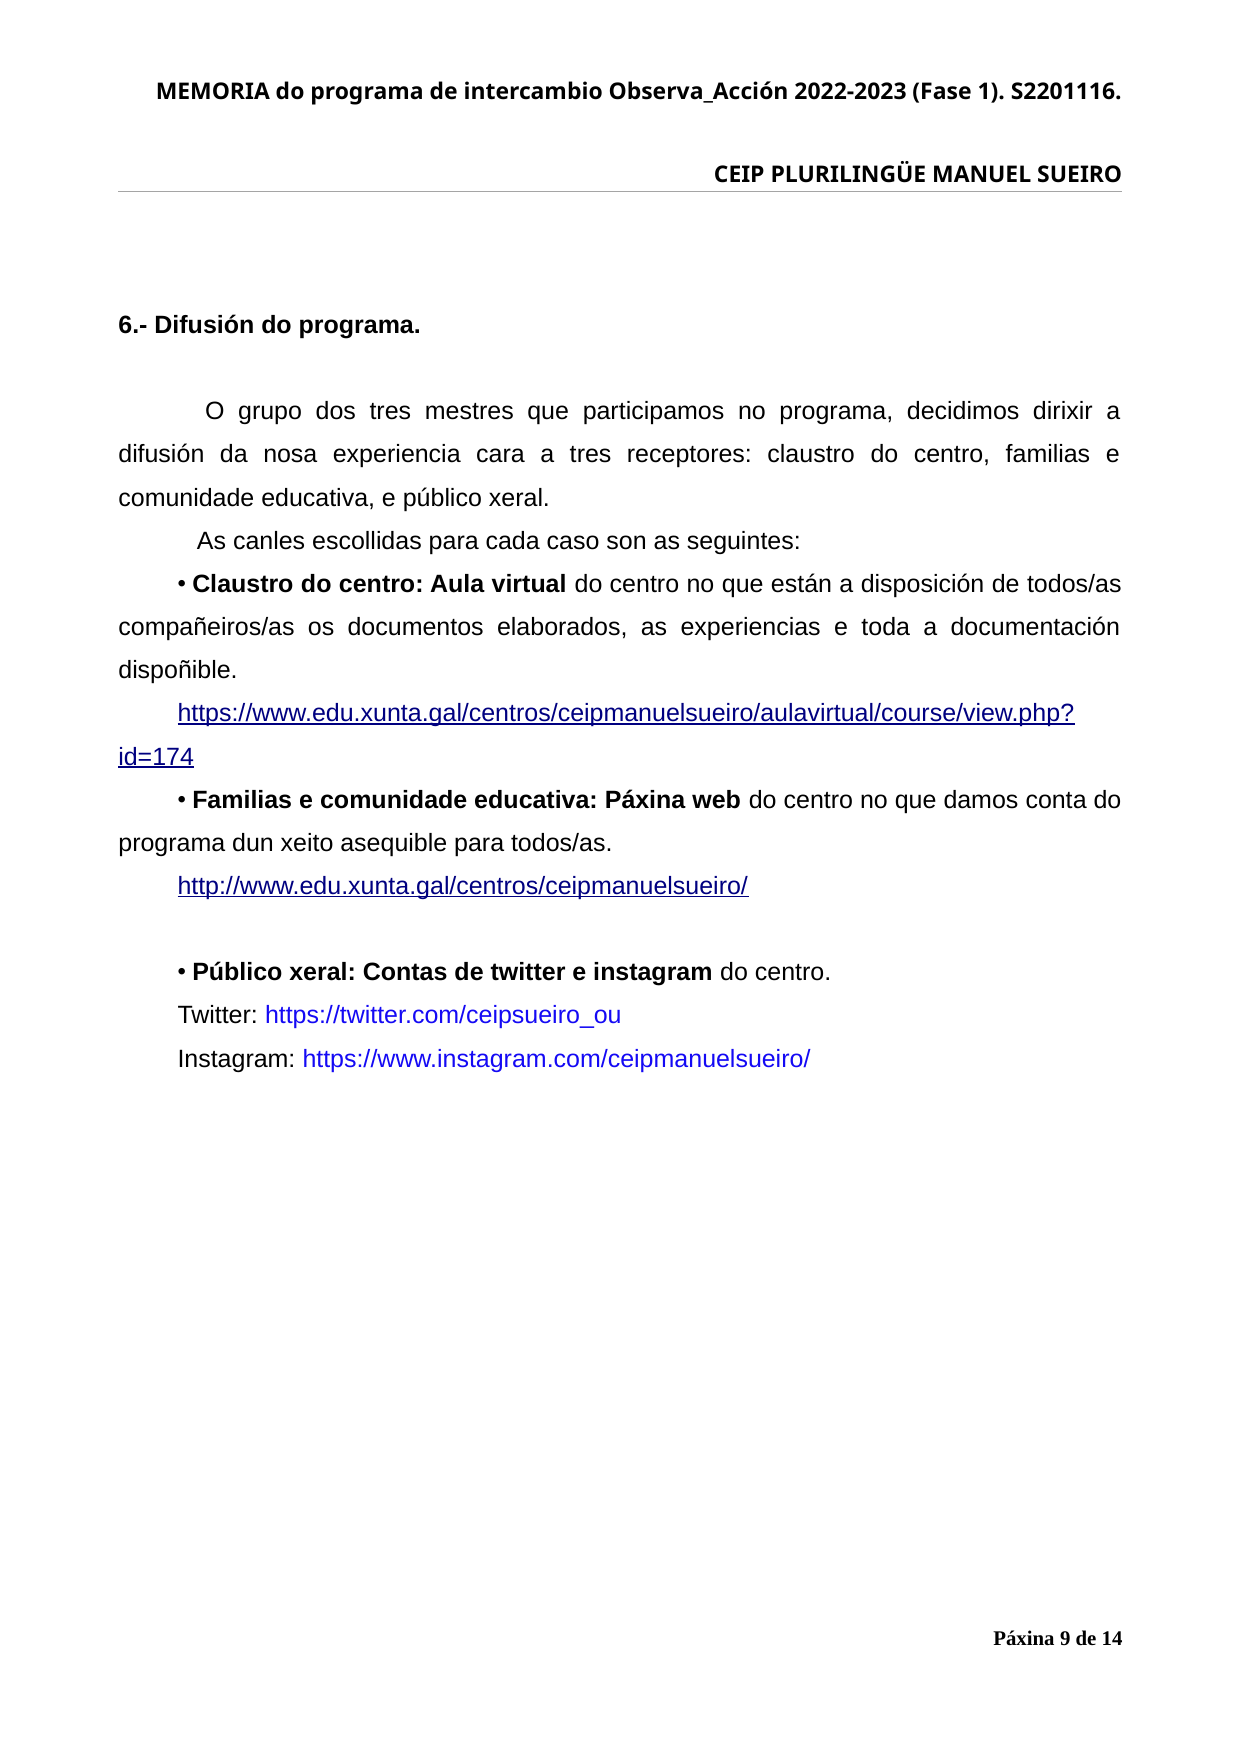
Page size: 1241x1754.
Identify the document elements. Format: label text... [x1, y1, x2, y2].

text As canles escollidas para cada caso son as seguintes: [118, 526, 1122, 554]
text http://www.edu.xunta.gal/centros/ceipmanuelsueiro/ [118, 871, 1122, 900]
list Claustro do centro: Aula virtual do centro no que están a disposición de todos/as compañeiros/as os documentos elaborados, as experiencias e toda a documentación dispoñible. [118, 569, 1122, 684]
text https://www.edu.xunta.gal/centros/ceipmanuelsueiro/aulavirtual/course/view.php?id=174 [118, 698, 1122, 770]
text O grupo dos tres mestres que participamos no programa, decidimos dirixir a difusión da nosa experiencia cara a tres receptores: claustro do centro, familias e comunidade educativa, e público xeral. [118, 396, 1122, 511]
text Instagram: https://www.instagram.com/ceipmanuelsueiro/ [118, 1043, 1122, 1072]
text Twitter: https://twitter.com/ceipsueiro_ou [118, 1000, 1122, 1029]
list Público xeral: Contas de twitter e instagram do centro. [118, 957, 1122, 986]
list Familias e comunidade educativa: Páxina web do centro no que damos conta do programa dun xeito asequible para todos/as. [118, 784, 1122, 857]
text 6.- Difusión do programa. [118, 310, 1122, 339]
